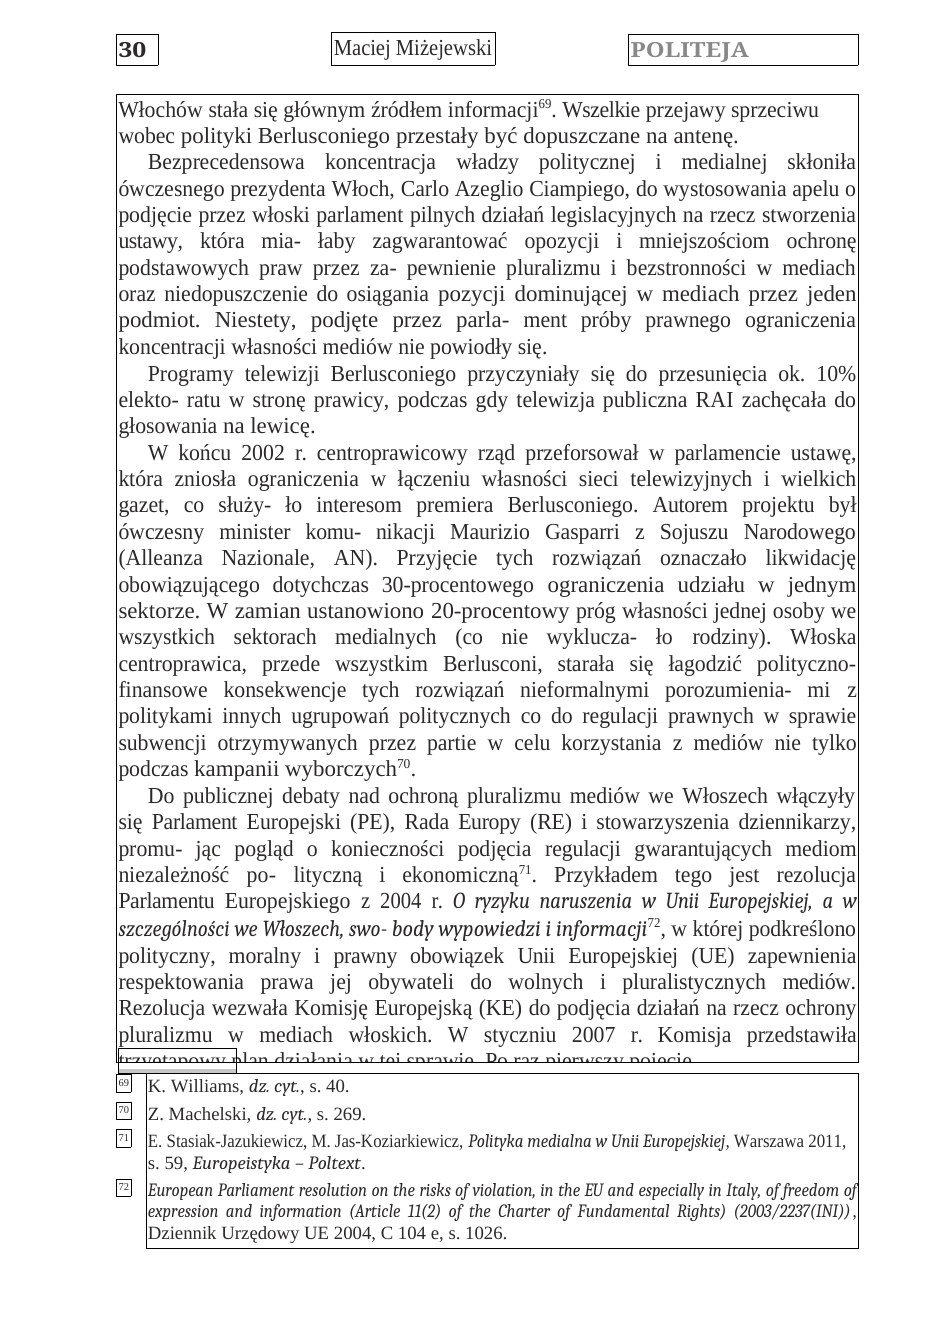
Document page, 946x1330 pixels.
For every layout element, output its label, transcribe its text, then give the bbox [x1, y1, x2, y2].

text Do publicznej debaty nad ochroną pluralizmu mediów we Włoszech włączyły się Parlament Europejski (PE), Rada Europy (RE) i stowarzyszenia dziennikarzy, promu- jąc pogląd o konieczności podjęcia regulacji gwarantujących mediom niezależność po- lityczną i ekonomiczną71. Przykładem tego jest rezolucja Parlamentu Europejskiego z 2004 r. O ryzyku naruszenia w Unii Europejskiej, a w szczególności we Włoszech, swo- body wypowiedzi i informacji72, w której podkreślono polityczny, moralny i prawny obowiązek Unii Europejskiej (UE) zapewnienia respektowania prawa jej obywateli do wolnych i pluralistycznych mediów. Rezolucja wezwała Komisję Europejską (KE) do podjęcia działań na rzecz ochrony pluralizmu w mediach włoskich. W styczniu 2007 r. Komisja przedstawiła trzyetapowy plan działania w tej sprawie. Po raz pierwszy pojęcie [118, 782, 857, 1062]
text 71 [118, 1132, 131, 1144]
text W końcu 2002 r. centroprawicowy rząd przeforsował w parlamencie ustawę, która zniosła ograniczenia w łączeniu własności sieci telewizyjnych i wielkich gazet, co służy- ło interesom premiera Berlusconiego. Autorem projektu był ówczesny minister komu- nikacji Maurizio Gasparri z Sojuszu Narodowego (Alleanza Nazionale, AN). Przyjęcie tych rozwiązań oznaczało likwidację obowiązującego dotychczas 30-procentowego ograniczenia udziału w jednym sektorze. W zamian ustanowiono 20-procentowy próg własności jednej osoby we wszystkich sektorach medialnych (co nie wyklucza- ło rodziny). Włoska centroprawica, przede wszystkim Berlusconi, starała się łagodzić polityczno-finansowe konsekwencje tych rozwiązań nieformalnymi porozumienia- mi z politykami innych ugrupowań politycznych co do regulacji prawnych w sprawie subwencji otrzymywanych przez partie w celu korzystania z mediów nie tylko podczas kampanii wyborczych70. [118, 439, 857, 781]
text Włochów stała się głównym źródłem informacji69. Wszelkie przejawy sprzeciwu wobec polityki Berlusconiego przestały być dopuszczane na antenę. [118, 96, 857, 148]
text s. 59, Europeistyka – Poltext. [148, 1152, 858, 1174]
text Programy telewizji Berlusconiego przyczyniały się do przesunięcia ok. 10% elekto- ratu w stronę prawicy, podczas gdy telewizja publiczna RAI zachęcała do głosowania na lewicę. [118, 360, 857, 439]
text Bezprecedensowa koncentracja władzy politycznej i medialnej skłoniła ówczesnego prezydenta Włoch, Carlo Azeglio Ciampiego, do wystosowania apelu o podjęcie przez włoski parlament pilnych działań legislacyjnych na rzecz stworzenia ustawy, która mia- łaby zagwarantować opozycji i mniejszościom ochronę podstawowych praw przez za- pewnienie pluralizmu i bezstronności w mediach oraz niedopuszczenie do osiągania pozycji dominującej w mediach przez jeden podmiot. Niestety, podjęte przez parla- ment próby prawnego ograniczenia koncentracji własności mediów nie powiodły się. [118, 148, 856, 359]
text 69 [118, 1077, 131, 1088]
text European Parliament resolution on the risks of violation, in the EU and especially in Italy, of freedom of expression and information (Article 11(2) of the Charter of Fundamental Rights) (2003/2237(INI)), Dziennik Urzędowy UE 2004, C 104 e, s. 1026. [148, 1180, 856, 1244]
text E. Stasiak-Jazukiewicz, M. Jas-Koziarkiewicz, Polityka medialna w Unii Europejskiej, Warszawa 2011, [148, 1130, 858, 1152]
text Z. Machelski, dz. cyt., s. 269. [148, 1102, 858, 1124]
text 302 [118, 35, 158, 65]
text K. Williams, dz. cyt., s. 40. [148, 1075, 858, 1097]
text 72 [118, 1181, 131, 1193]
text POLITEJA 3(25)/2013 [630, 35, 858, 65]
text Maciej Miżejewski [333, 34, 495, 60]
text 70 [118, 1104, 131, 1116]
